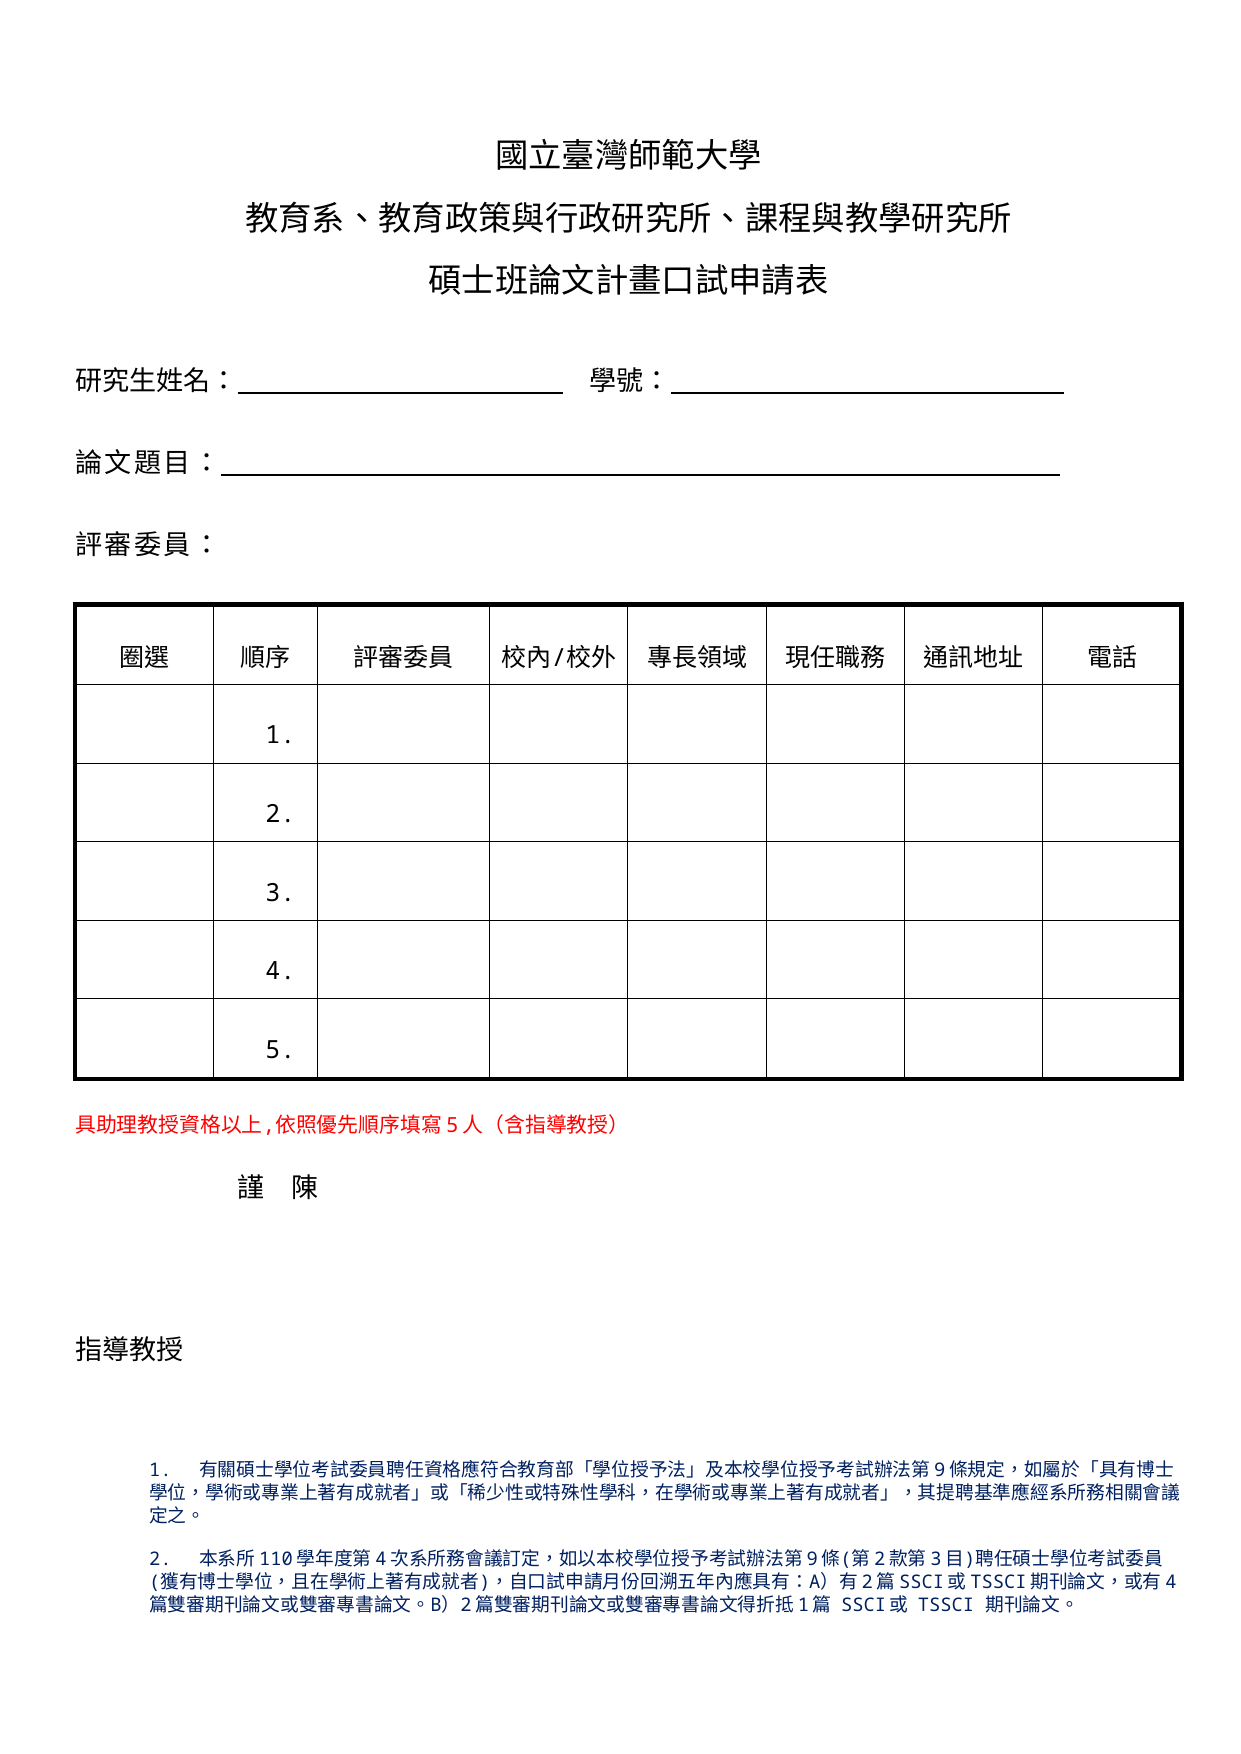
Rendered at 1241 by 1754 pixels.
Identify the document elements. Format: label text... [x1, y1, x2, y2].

text 研究生姓名： 學號： [75, 337, 1181, 399]
table_cell [767, 921, 904, 998]
table_cell [490, 842, 627, 919]
table_header 評審委員 [318, 607, 489, 684]
text 碩士班論文計畫口試申請表 [75, 237, 1181, 299]
table_cell [77, 921, 213, 998]
text 具助理教授資格以上,依照優先順序填寫5人（含指導教授） [75, 1081, 1181, 1144]
table_cell [767, 764, 904, 841]
table_cell [905, 685, 1042, 762]
table_cell [318, 764, 489, 841]
table_cell [214, 685, 317, 762]
table_cell [1043, 685, 1179, 762]
table_cell [628, 921, 766, 998]
table_cell [490, 764, 627, 841]
table_cell [77, 685, 213, 762]
table_cell [628, 999, 766, 1077]
text 國立臺灣師範大學 [75, 112, 1181, 174]
table_cell [77, 764, 213, 841]
table_header 現任職務 [767, 607, 904, 684]
text 指導教授 [75, 1306, 1181, 1369]
table_cell [628, 685, 766, 762]
text 評審委員： [75, 501, 1181, 563]
table_cell [214, 842, 317, 919]
table_cell [214, 764, 317, 841]
table_cell [905, 842, 1042, 919]
table_cell [1043, 842, 1179, 919]
table_cell [214, 921, 317, 998]
table_cell [214, 999, 317, 1077]
table_header 順序 [214, 607, 317, 684]
table_cell [318, 921, 489, 998]
table_header 專長領域 [628, 607, 766, 684]
table_cell [490, 685, 627, 762]
text 教育系、教育政策與行政研究所、課程與教學研究所 [75, 174, 1181, 237]
table_cell [318, 685, 489, 762]
table_cell [77, 842, 213, 919]
table_cell [77, 999, 213, 1077]
table_cell [1043, 999, 1179, 1077]
table_header 通訊地址 [905, 607, 1042, 684]
table_cell [767, 842, 904, 919]
table_cell [905, 921, 1042, 998]
text 論文題目： [75, 419, 1181, 481]
table_header 電話 [1043, 607, 1179, 684]
table_cell [905, 999, 1042, 1077]
table_cell [490, 921, 627, 998]
table_cell [628, 842, 766, 919]
table_cell [490, 999, 627, 1077]
table_cell [1043, 764, 1179, 841]
table_cell [767, 999, 904, 1077]
table_cell [318, 842, 489, 919]
table_cell [1043, 921, 1179, 998]
table_header 圈選 [77, 607, 213, 684]
table_cell [905, 764, 1042, 841]
text 謹 陳 [75, 1144, 1181, 1206]
table_cell [318, 999, 489, 1077]
table_cell [767, 685, 904, 762]
table_header 校內/校外 [490, 607, 627, 684]
table_cell [628, 764, 766, 841]
